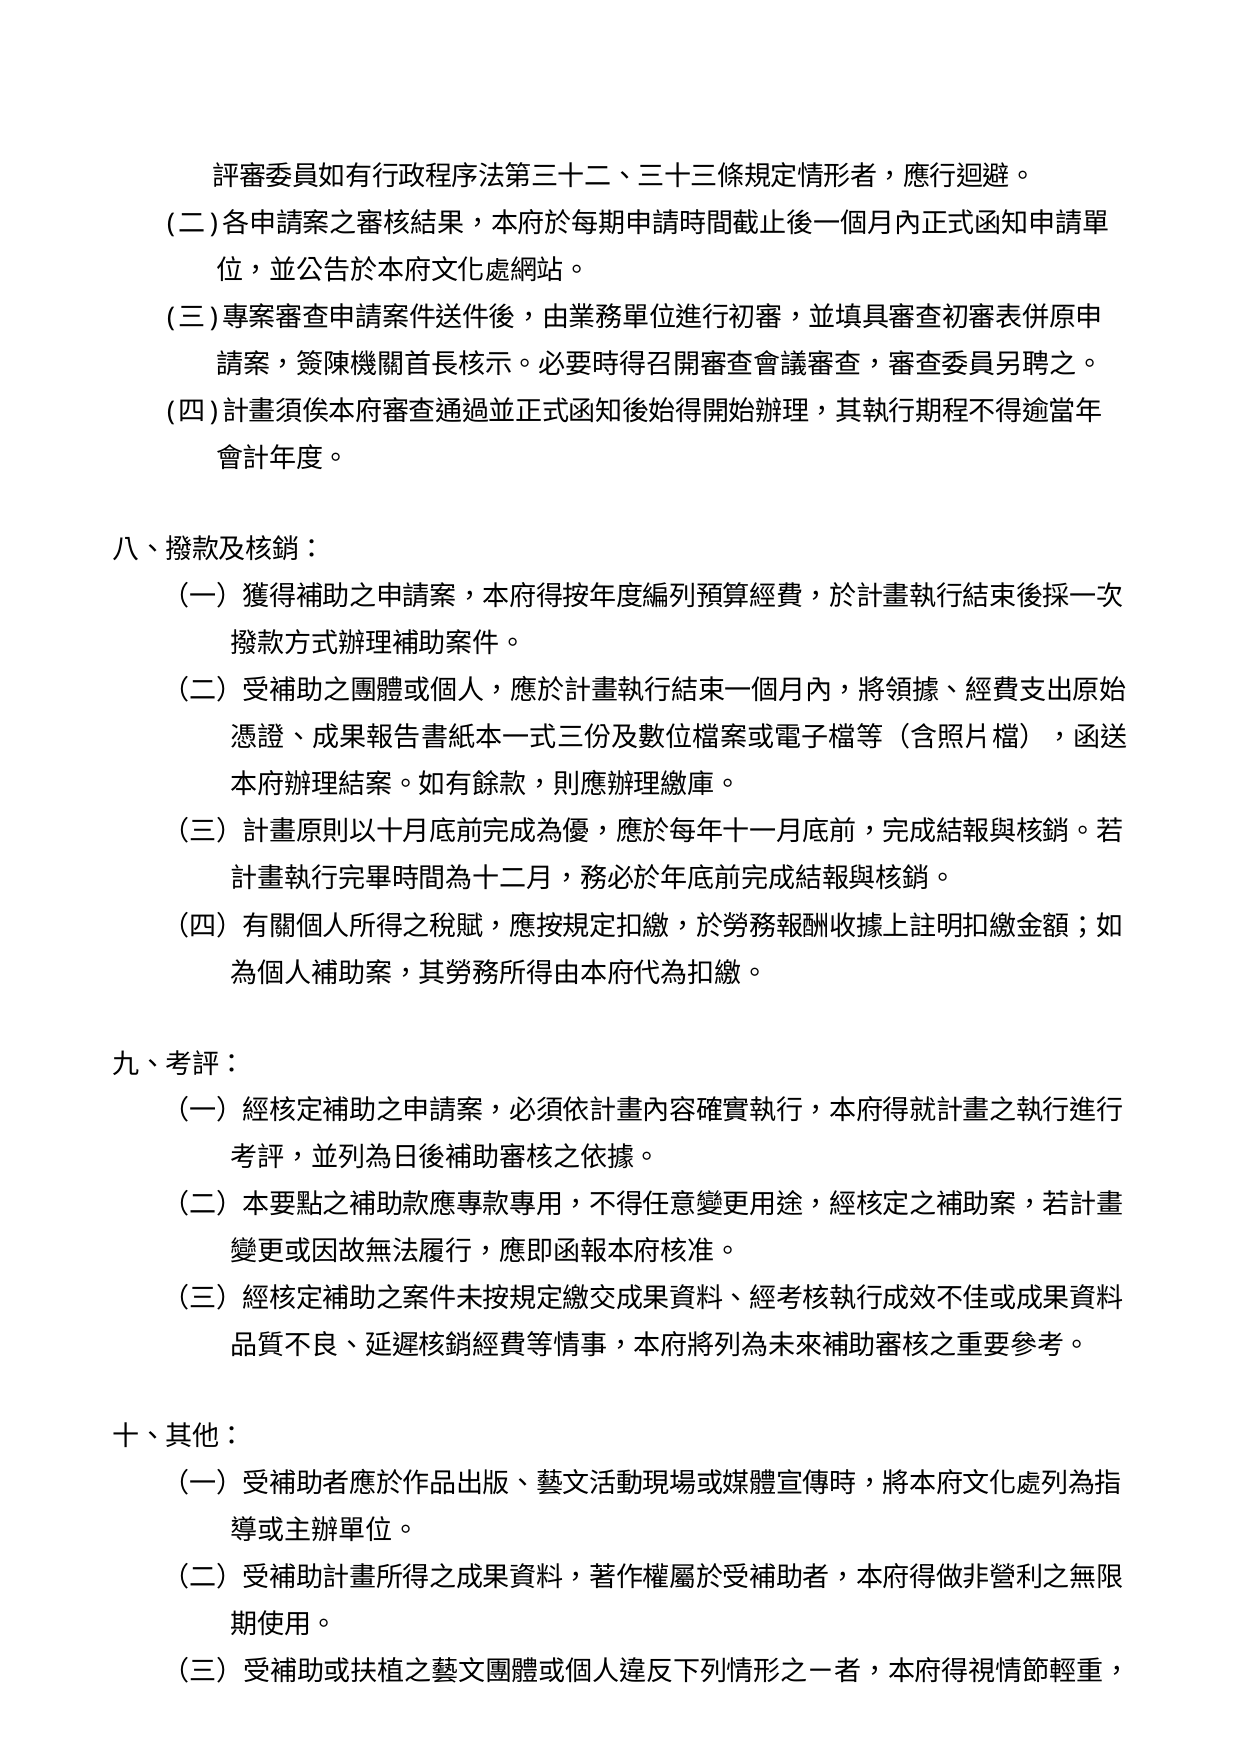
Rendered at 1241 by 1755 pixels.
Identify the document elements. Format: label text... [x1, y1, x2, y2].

text 九、考評： [112, 1042, 1147, 1081]
text （三）受補助或扶植之藝文團體或個人違反下列情形之ㄧ者，本府得視情節輕重， [162, 1649, 1134, 1688]
text (三)專案審查申請案件送件後，由業務單位進行初審，並填具審查初審表併原申請案，簽陳機關首長核示。必要時得召開審查會議審查，審查委員另聘之。 [162, 295, 1128, 381]
text 十、其他： [112, 1414, 1147, 1453]
text （三）經核定補助之案件未按規定繳交成果資料、經考核執行成效不佳或成果資料品質不良、延遲核銷經費等情事，本府將列為未來補助審核之重要參考。 [162, 1276, 1128, 1362]
text （二）受補助之團體或個人，應於計畫執行結束一個月內，將領據、經費支出原始憑證、成果報告書紙本一式三份及數位檔案或電子檔等（含照片檔），函送本府辦理結案。如有餘款，則應辦理繳庫。 [162, 668, 1128, 801]
text 八、撥款及核銷： [112, 527, 1147, 566]
text （一）受補助者應於作品出版、藝文活動現場或媒體宣傳時，將本府文化處列為指導或主辦單位。 [162, 1461, 1128, 1547]
text (二)各申請案之審核結果，本府於每期申請時間截止後一個月內正式函知申請單位，並公告於本府文化處網站。 [162, 201, 1111, 287]
text （一）獲得補助之申請案，本府得按年度編列預算經費，於計畫執行結束後採一次撥款方式辦理補助案件。 [162, 573, 1128, 660]
text （四）有關個人所得之稅賦，應按規定扣繳，於勞務報酬收據上註明扣繳金額；如為個人補助案，其勞務所得由本府代為扣繳。 [162, 903, 1128, 990]
text （一）經核定補助之申請案，必須依計畫內容確實執行，本府得就計畫之執行進行考評，並列為日後補助審核之依據。 [162, 1088, 1128, 1174]
text （三）計畫原則以十月底前完成為優，應於每年十一月底前，完成結報與核銷。若計畫執行完畢時間為十二月，務必於年底前完成結報與核銷。 [162, 809, 1128, 895]
text (四)計畫須俟本府審查通過並正式函知後始得開始辦理，其執行期程不得逾當年會計年度。 [162, 389, 1128, 476]
text （二）本要點之補助款應專款專用，不得任意變更用途，經核定之補助案，若計畫變更或因故無法履行，應即函報本府核准。 [162, 1182, 1128, 1268]
text （二）受補助計畫所得之成果資料，著作權屬於受補助者，本府得做非營利之無限期使用。 [162, 1555, 1128, 1641]
text 評審委員如有行政程序法第三十二、三十三條規定情形者，應行迴避。 [212, 154, 1147, 193]
